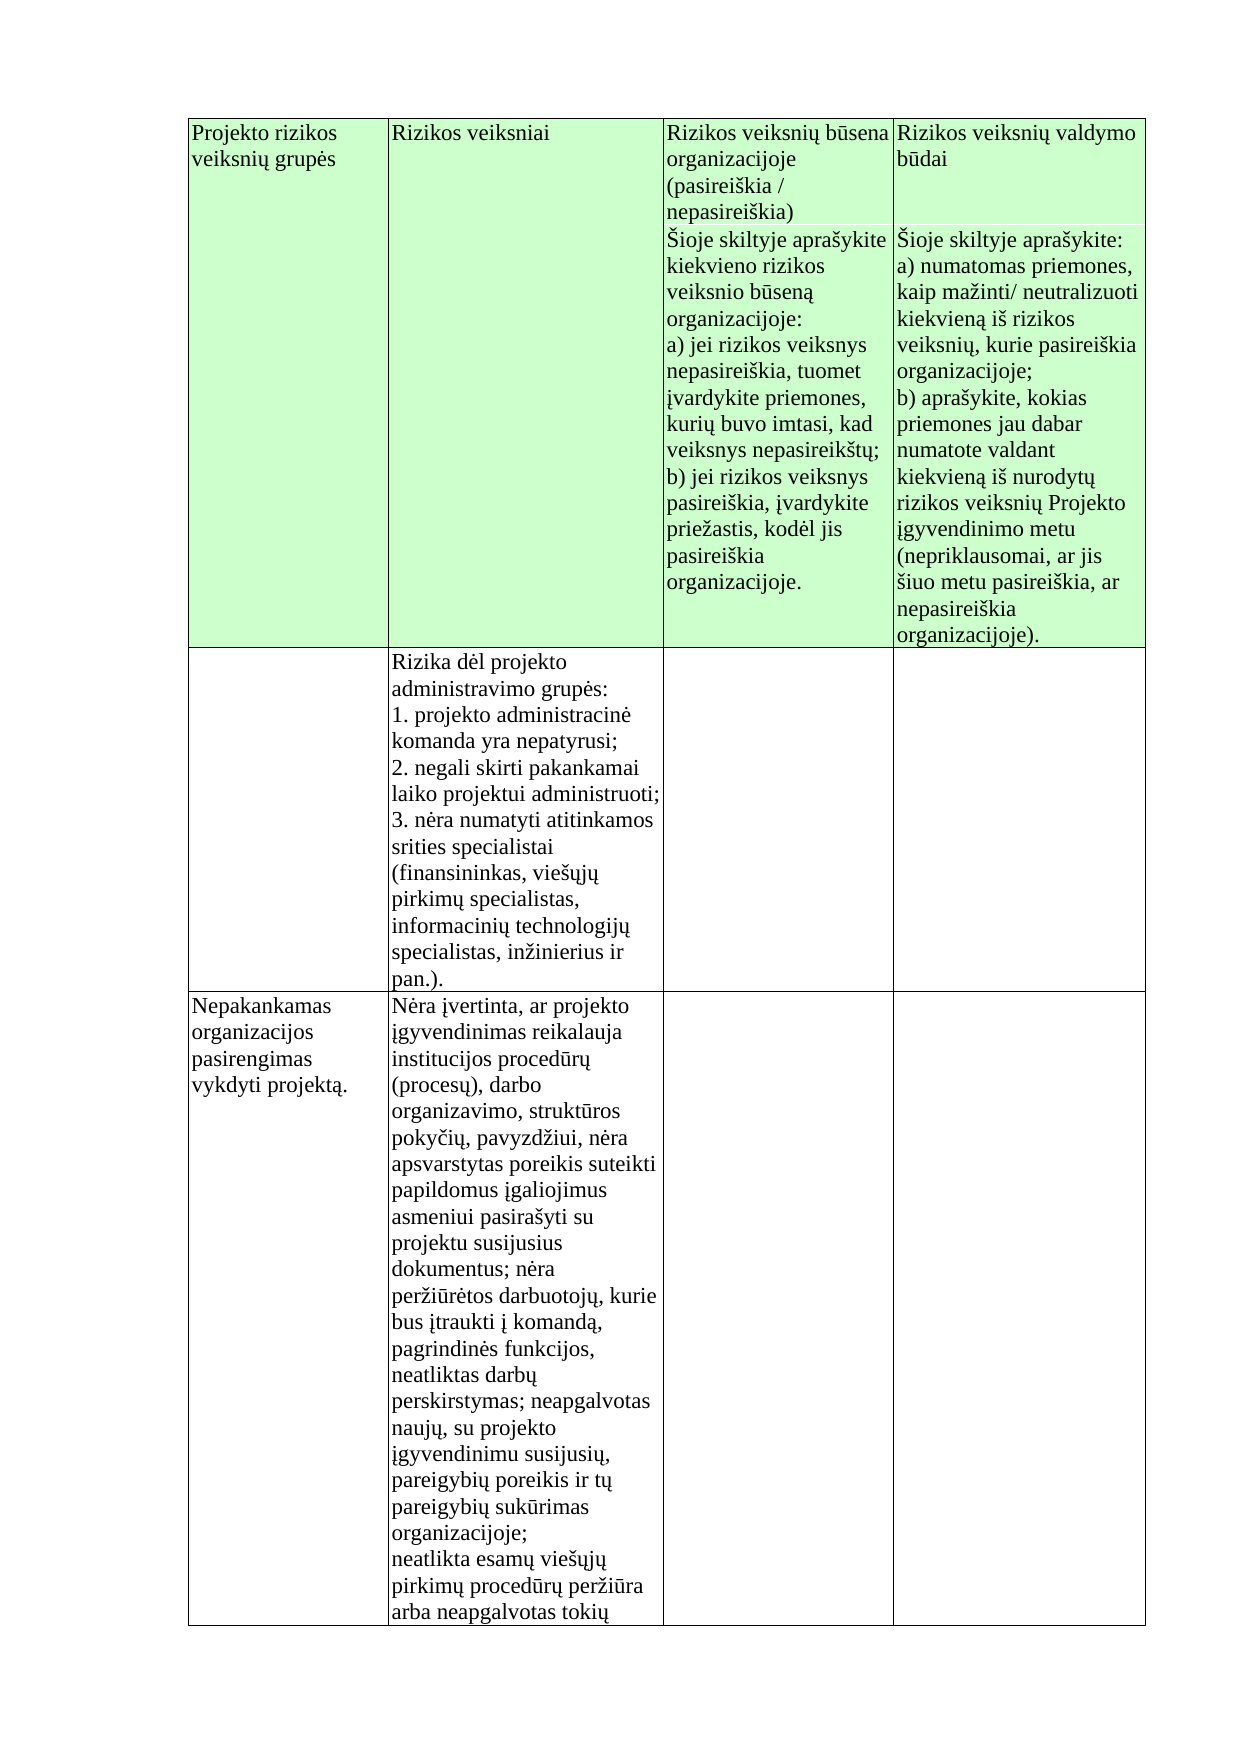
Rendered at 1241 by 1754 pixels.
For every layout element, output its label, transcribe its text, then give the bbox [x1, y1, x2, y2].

table_header Rizikos veiksnių valdymo būdai [894, 119, 1145, 224]
table_cell [664, 992, 893, 1624]
table_header Rizikos veiksnių būsena organizacijoje (pasireiškia / nepasireiškia) [664, 119, 893, 224]
table_cell [664, 648, 893, 991]
table_cell Rizika dėl projekto administravimo grupės: 1. projekto administracinė komanda yra nepatyrusi; 2. negali skirti pakankamai laiko projektui administruoti; 3. nėra numatyti atitinkamos srities specialistai (finansininkas, viešųjų pirkimų specialistas, informacinių technologijų specialistas, inžinierius ir pan.). [389, 648, 663, 991]
table_header Projekto rizikos veiksnių grupės [189, 119, 388, 647]
table_cell Nepakankamas organizacijos pasirengimas vykdyti projektą. [189, 992, 388, 1624]
table_cell Šioje skiltyje aprašykite: a) numatomas priemones, kaip mažinti/ neutralizuoti kiekvieną iš rizikos veiksnių, kurie pasireiškia organizacijoje; b) aprašykite, kokias priemones jau dabar numatote valdant kiekvieną iš nurodytų rizikos veiksnių Projekto įgyvendinimo metu (nepriklausomai, ar jis šiuo metu pasireiškia, ar nepasireiškia organizacijoje). [894, 225, 1145, 647]
table_cell [894, 648, 1145, 991]
table_cell [894, 992, 1145, 1624]
table_cell Šioje skiltyje aprašykite kiekvieno rizikos veiksnio būseną organizacijoje: a) jei rizikos veiksnys nepasireiškia, tuomet įvardykite priemones, kurių buvo imtasi, kad veiksnys nepasireikštų; b) jei rizikos veiksnys pasireiškia, įvardykite priežastis, kodėl jis pasireiškia organizacijoje. [664, 225, 893, 647]
table_cell Nėra įvertinta, ar projekto įgyvendinimas reikalauja institucijos procedūrų (procesų), darbo organizavimo, struktūros pokyčių, pavyzdžiui, nėra apsvarstytas poreikis suteikti papildomus įgaliojimus asmeniui pasirašyti su projektu susijusius dokumentus; nėra peržiūrėtos darbuotojų, kurie bus įtraukti į komandą, pagrindinės funkcijos, neatliktas darbų perskirstymas; neapgalvotas naujų, su projekto įgyvendinimu susijusių, pareigybių poreikis ir tų pareigybių sukūrimas organizacijoje; neatlikta esamų viešųjų pirkimų procedūrų peržiūra arba neapgalvotas tokių [389, 992, 663, 1624]
table_header Rizikos veiksniai [389, 119, 663, 647]
table_cell [189, 648, 388, 991]
